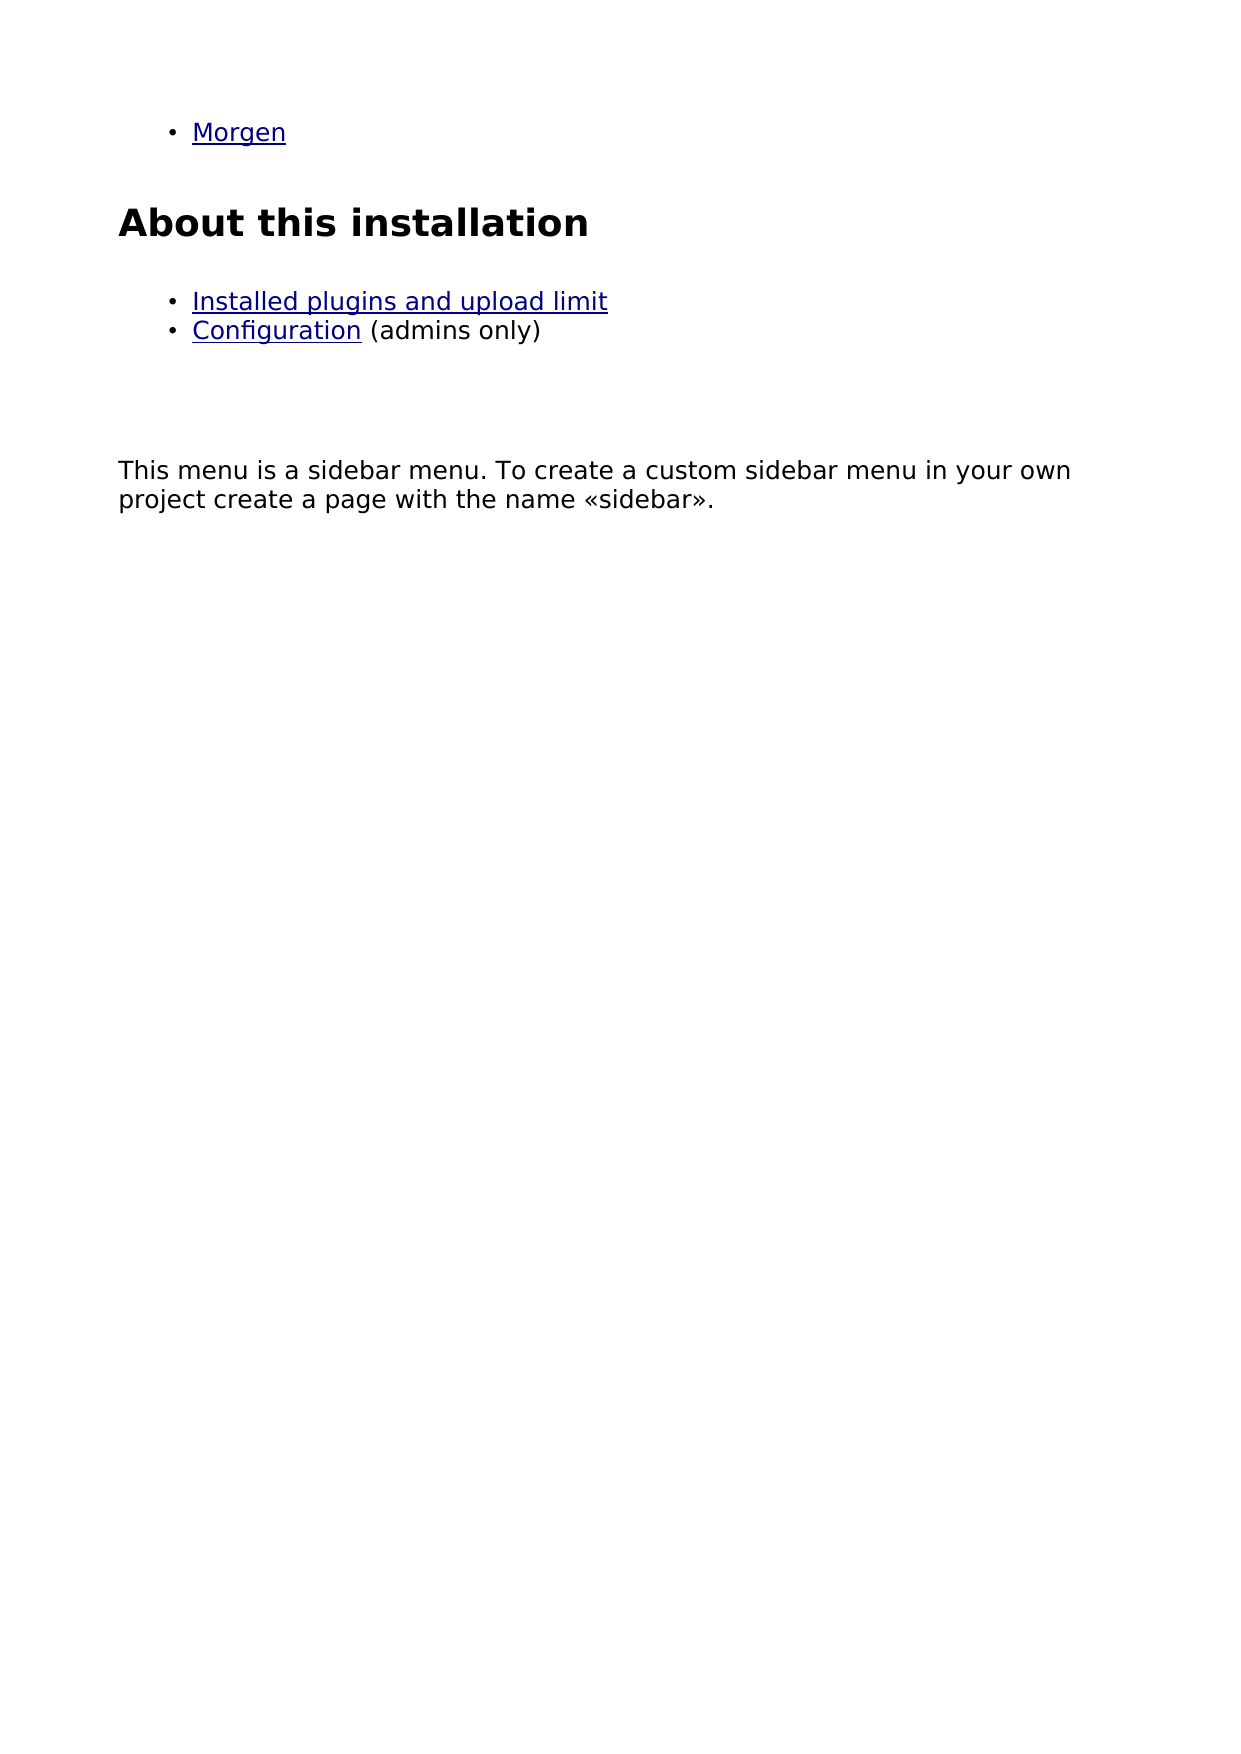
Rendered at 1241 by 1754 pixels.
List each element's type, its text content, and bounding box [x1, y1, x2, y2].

text This menu is a sidebar menu. To create a custom sidebar menu in your own project create a page with the name «sidebar». [118, 456, 1122, 515]
list Morgen [177, 118, 1122, 147]
list Configuration (admins only) [177, 317, 1122, 346]
list Installed plugins and upload limit [177, 287, 1122, 317]
subtitle About this installation [118, 202, 1122, 245]
